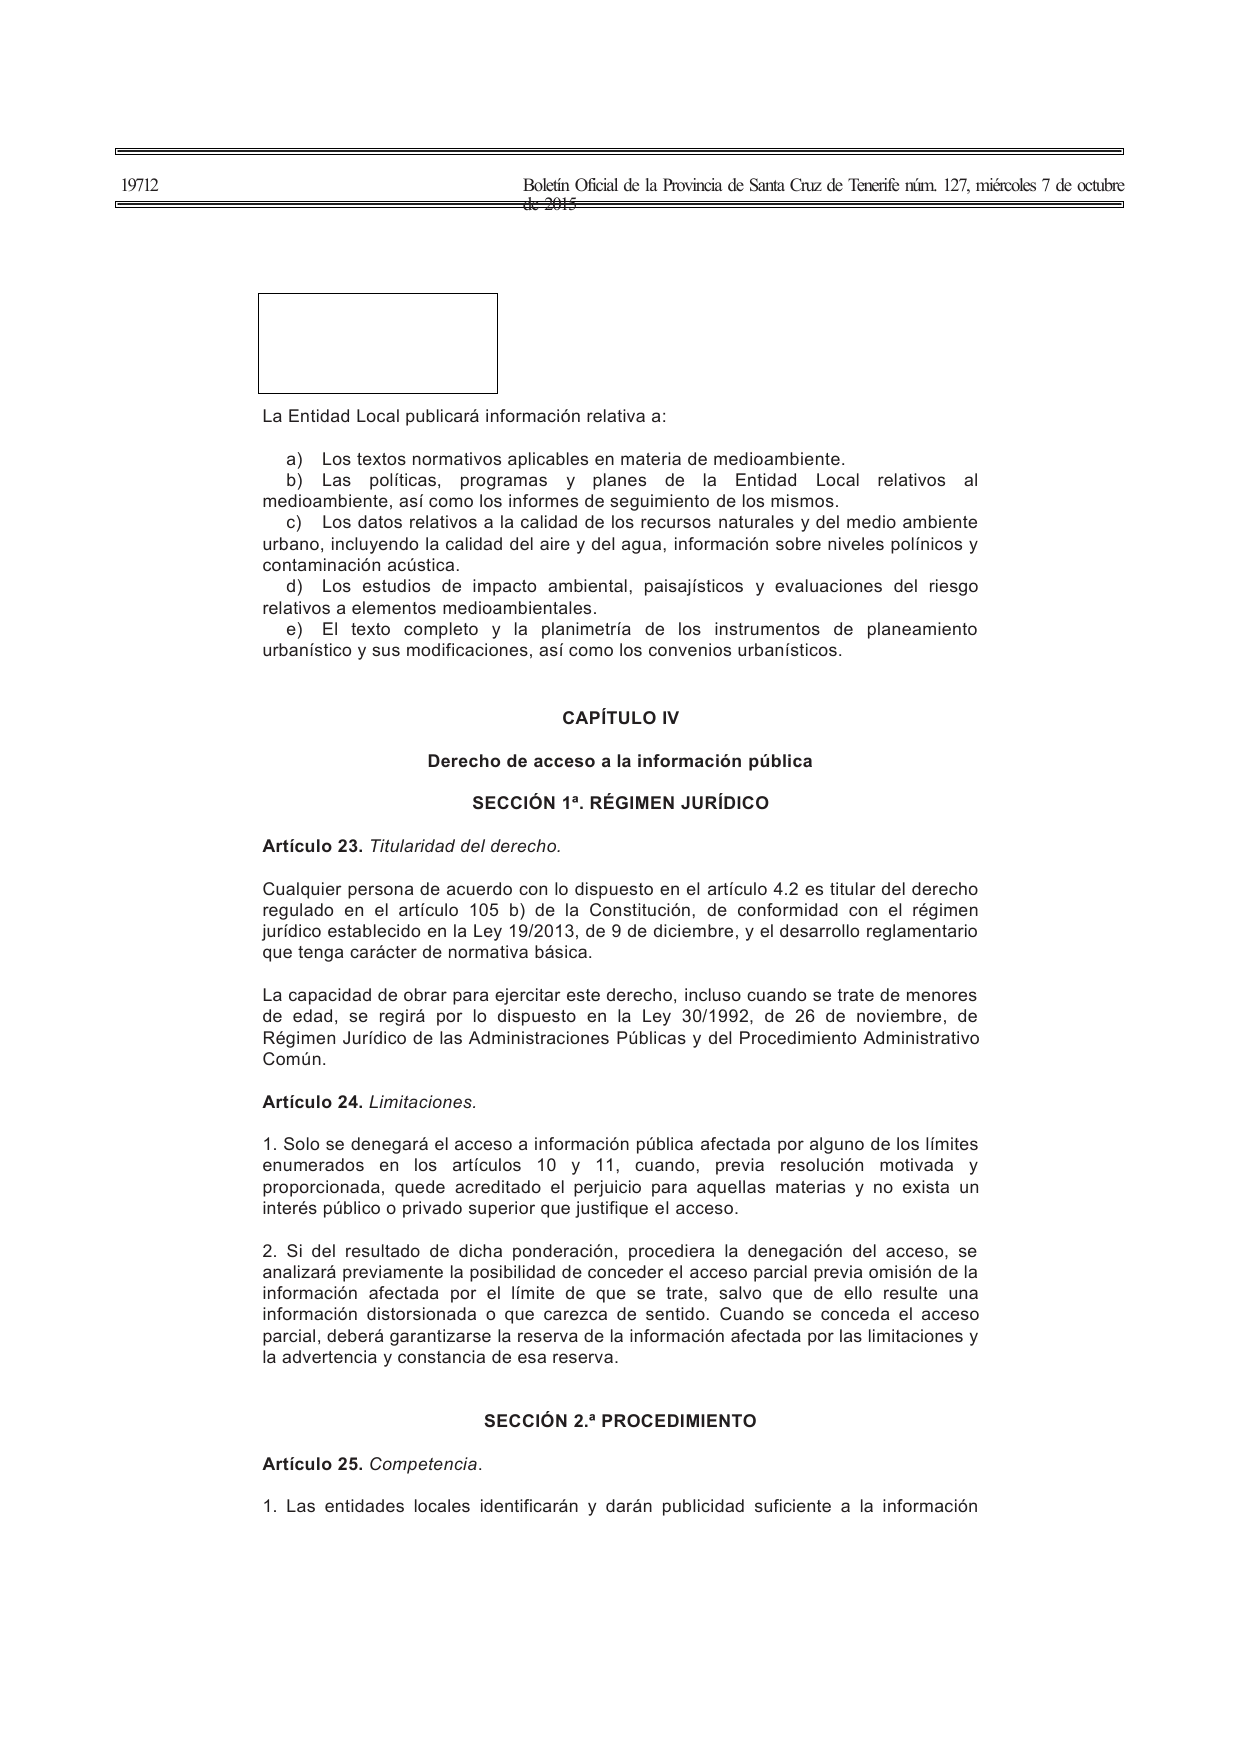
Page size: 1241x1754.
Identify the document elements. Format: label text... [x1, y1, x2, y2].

text La Entidad Local publicará información relativa a: [262, 406, 692, 426]
text analizará previamente la posibilidad de conceder el acceso parcial previa omisión de la [262, 1262, 1004, 1282]
text información distorsionada o que carezca de sentido. Cuando se conceda el acceso [262, 1304, 1004, 1325]
text enumerados en los artículos 10 y 11, cuando, previa resolución motivada y [262, 1156, 1004, 1176]
text 1 [262, 1134, 272, 1154]
text proporcionada, quede acreditado el perjuicio para aquellas materias y no exista un [262, 1177, 1004, 1197]
picture [116, 149, 1123, 154]
text 2 [262, 1241, 272, 1261]
text Régimen Jurídico de las Administraciones Públicas y del Procedimiento Administrativo [262, 1028, 1004, 1048]
text de edad, se regirá por lo dispuesto en la Ley 30/1992, de 26 de noviembre, de [262, 1006, 1004, 1027]
text . Si del resultado de dicha ponderación, procediera la denegación del acceso, se [272, 1241, 1004, 1261]
text . Las entidades locales identificarán y darán publicidad suficiente a la información [272, 1496, 1004, 1517]
text CAPÍTULO IV [562, 708, 838, 728]
text Artículo 23. Titularidad del derecho. [262, 836, 587, 856]
text Derecho de acceso a la información pública [427, 751, 838, 771]
text y [566, 470, 600, 491]
text . Solo se denegará el acceso a información pública afectada por alguno de los límites [272, 1134, 1004, 1154]
picture [259, 294, 497, 393]
text urbano, incluyendo la calidad del aire y del agua, información sobre niveles polínicos y [262, 534, 1004, 554]
text b) Las políticas, programas planes de la Entidad Local relativos al [600, 470, 1004, 491]
text Artículo 24. Limitaciones. [262, 1092, 501, 1112]
text La capacidad de obrar para ejercitar este derecho, incluso cuando se trate de menores [262, 985, 1004, 1005]
picture [116, 202, 523, 207]
text regulado en el artículo 105 b) de la Constitución, de conformidad con el régimen [262, 900, 1004, 920]
text 1 [262, 1496, 272, 1517]
text Boletín Oficial de la Provincia de Santa Cruz de Tenerife núm. 127, miércoles 7 de octubre de 2015 [523, 176, 1143, 214]
text SECCIÓN 2.ª PROCEDIMIENTO [484, 1411, 782, 1431]
text jurídico establecido en la Ley 19/2013, de 9 de diciembre, y el desarrollo reglamentario [262, 921, 1004, 941]
text la advertencia y constancia de esa reserva. [262, 1347, 1004, 1367]
text medioambiente, así como los informes de seguimiento de los mismos. [262, 491, 1004, 512]
text 1 [120, 176, 127, 195]
text contaminación acústica. [262, 555, 1004, 575]
text interés público o privado superior que justifique el acceso. [262, 1198, 1004, 1218]
text Artículo 25. Competencia. [262, 1454, 508, 1474]
text SECCIÓN 1ª. RÉGIMEN JURÍDICO [472, 793, 838, 814]
text Cualquier persona de acuerdo con lo dispuesto en el artículo 4.2 es titular del derecho [262, 879, 1004, 899]
text b) Las políticas, programas planes de la Entidad Local relativos al [286, 470, 566, 491]
text 9712 [127, 176, 182, 195]
text c) Los datos relativos a la calidad de los recursos naturales y del medio ambiente [286, 513, 1004, 533]
text a) Los textos normativos aplicables en materia de medioambiente. [286, 449, 1004, 469]
text parcial, deberá garantizarse la reserva de la información afectada por las limitaciones y [262, 1326, 1004, 1346]
text Común. [262, 1049, 1004, 1069]
text relativos a elementos medioambientales. [262, 598, 1004, 618]
text e) El texto completo y la planimetría de los instrumentos de planeamiento [286, 619, 1004, 639]
text información afectada por el límite de que se trate, salvo que de ello resulte una [262, 1283, 1004, 1303]
text d) Los estudios de impacto ambiental, paisajísticos y evaluaciones del riesgo [286, 576, 1004, 597]
text urbanístico y sus modificaciones, así como los convenios urbanísticos. [262, 640, 1004, 661]
text que tenga carácter de normativa básica. [262, 942, 1004, 963]
